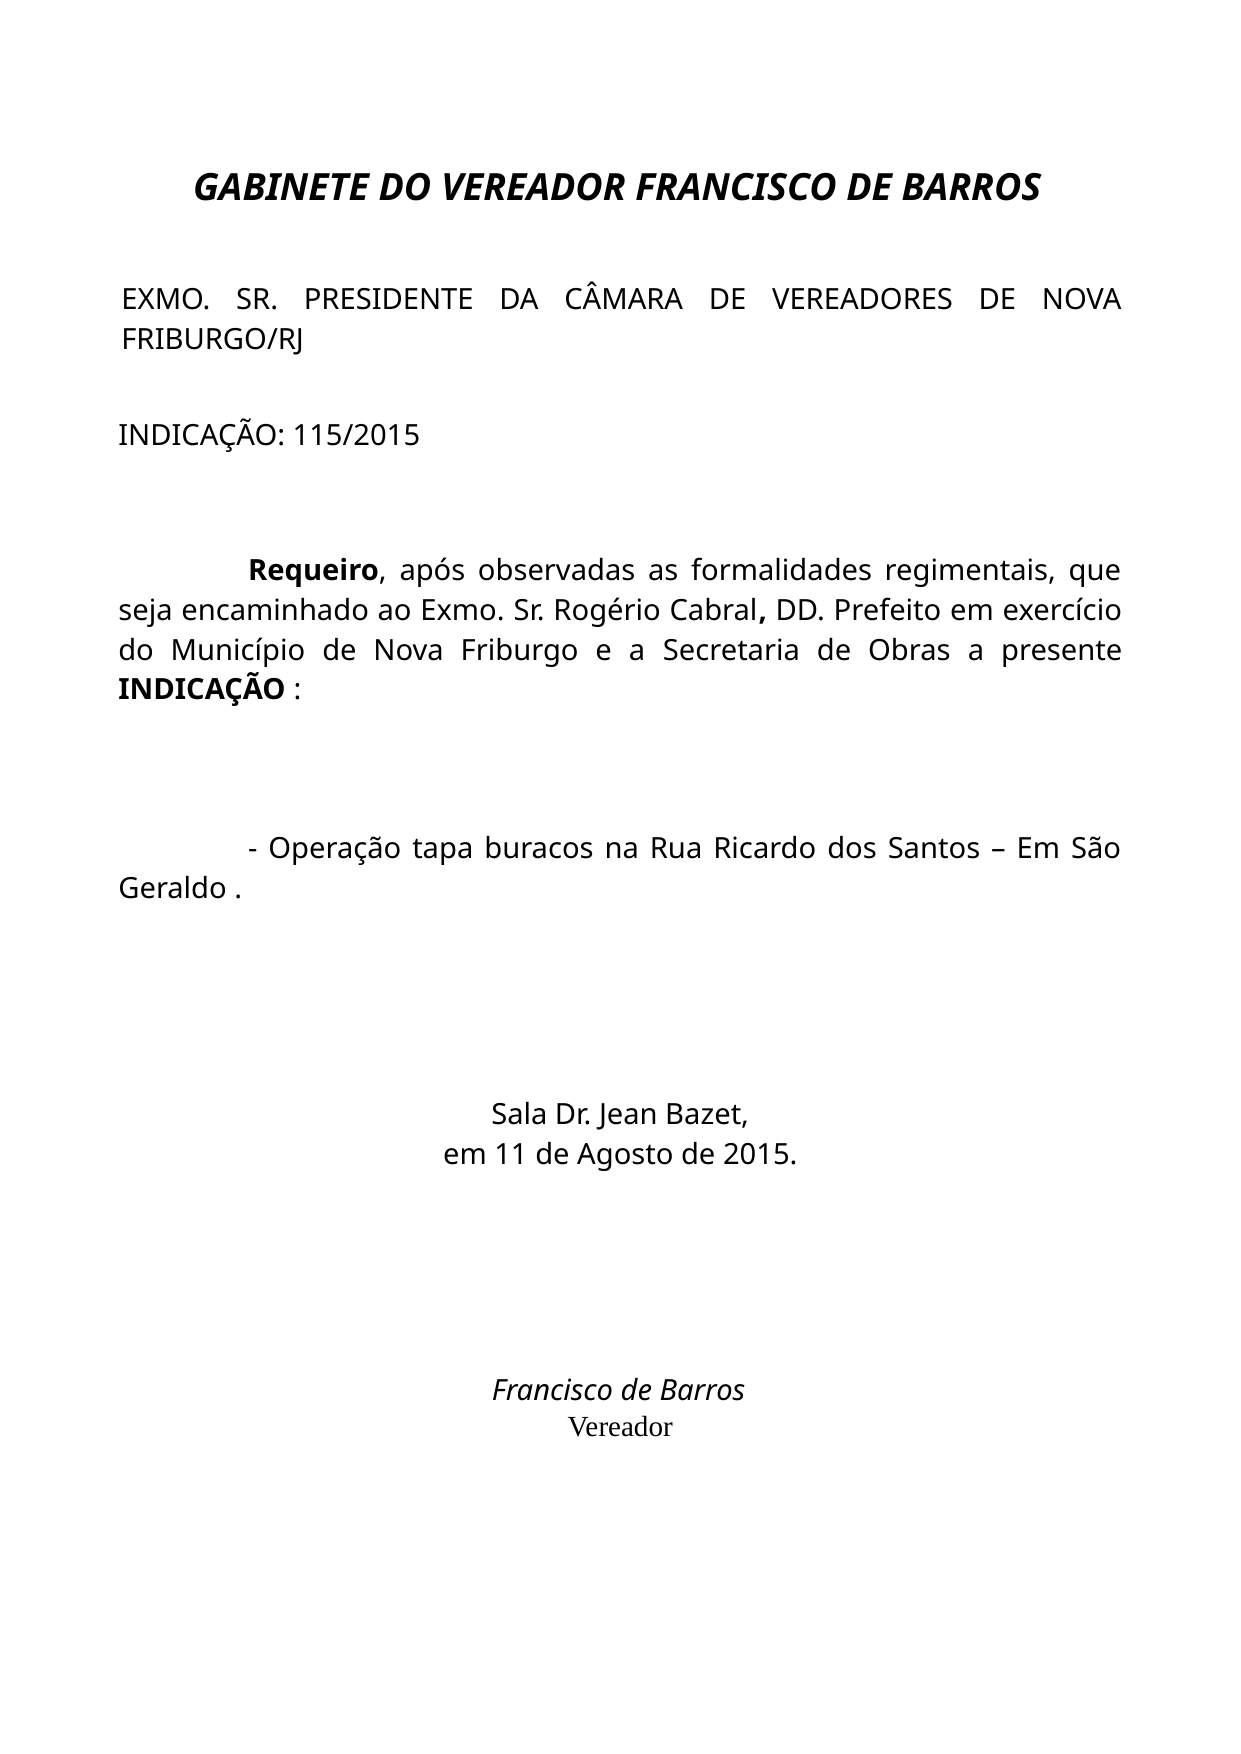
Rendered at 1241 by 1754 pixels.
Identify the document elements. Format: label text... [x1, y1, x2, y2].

text Sala Dr. Jean Bazet, [118, 1093, 1122, 1133]
text EXMO. SR. PRESIDENTE DA CÂMARA DE VEREADORES DE NOVA FRIBURGO/RJ [121, 279, 1122, 358]
text Vereador [118, 1409, 1122, 1442]
text Requeiro, após observadas as formalidades regimentais, que seja encaminhado ao Exmo. Sr. Rogério Cabral, DD. Prefeito em exercício do Município de Nova Friburgo e a Secretaria de Obras a presente INDICAÇÃO : [118, 549, 1122, 708]
text - Operação tapa buracos na Rua Ricardo dos Santos – Em São Geraldo . [118, 827, 1122, 907]
text Francisco de Barros [118, 1369, 1122, 1409]
text INDICAÇÃO: 115/2015 [118, 414, 1122, 454]
text GABINETE DO VEREADOR FRANCISCO DE BARROS [117, 160, 1122, 211]
text em 11 de Agosto de 2015. [118, 1133, 1122, 1173]
